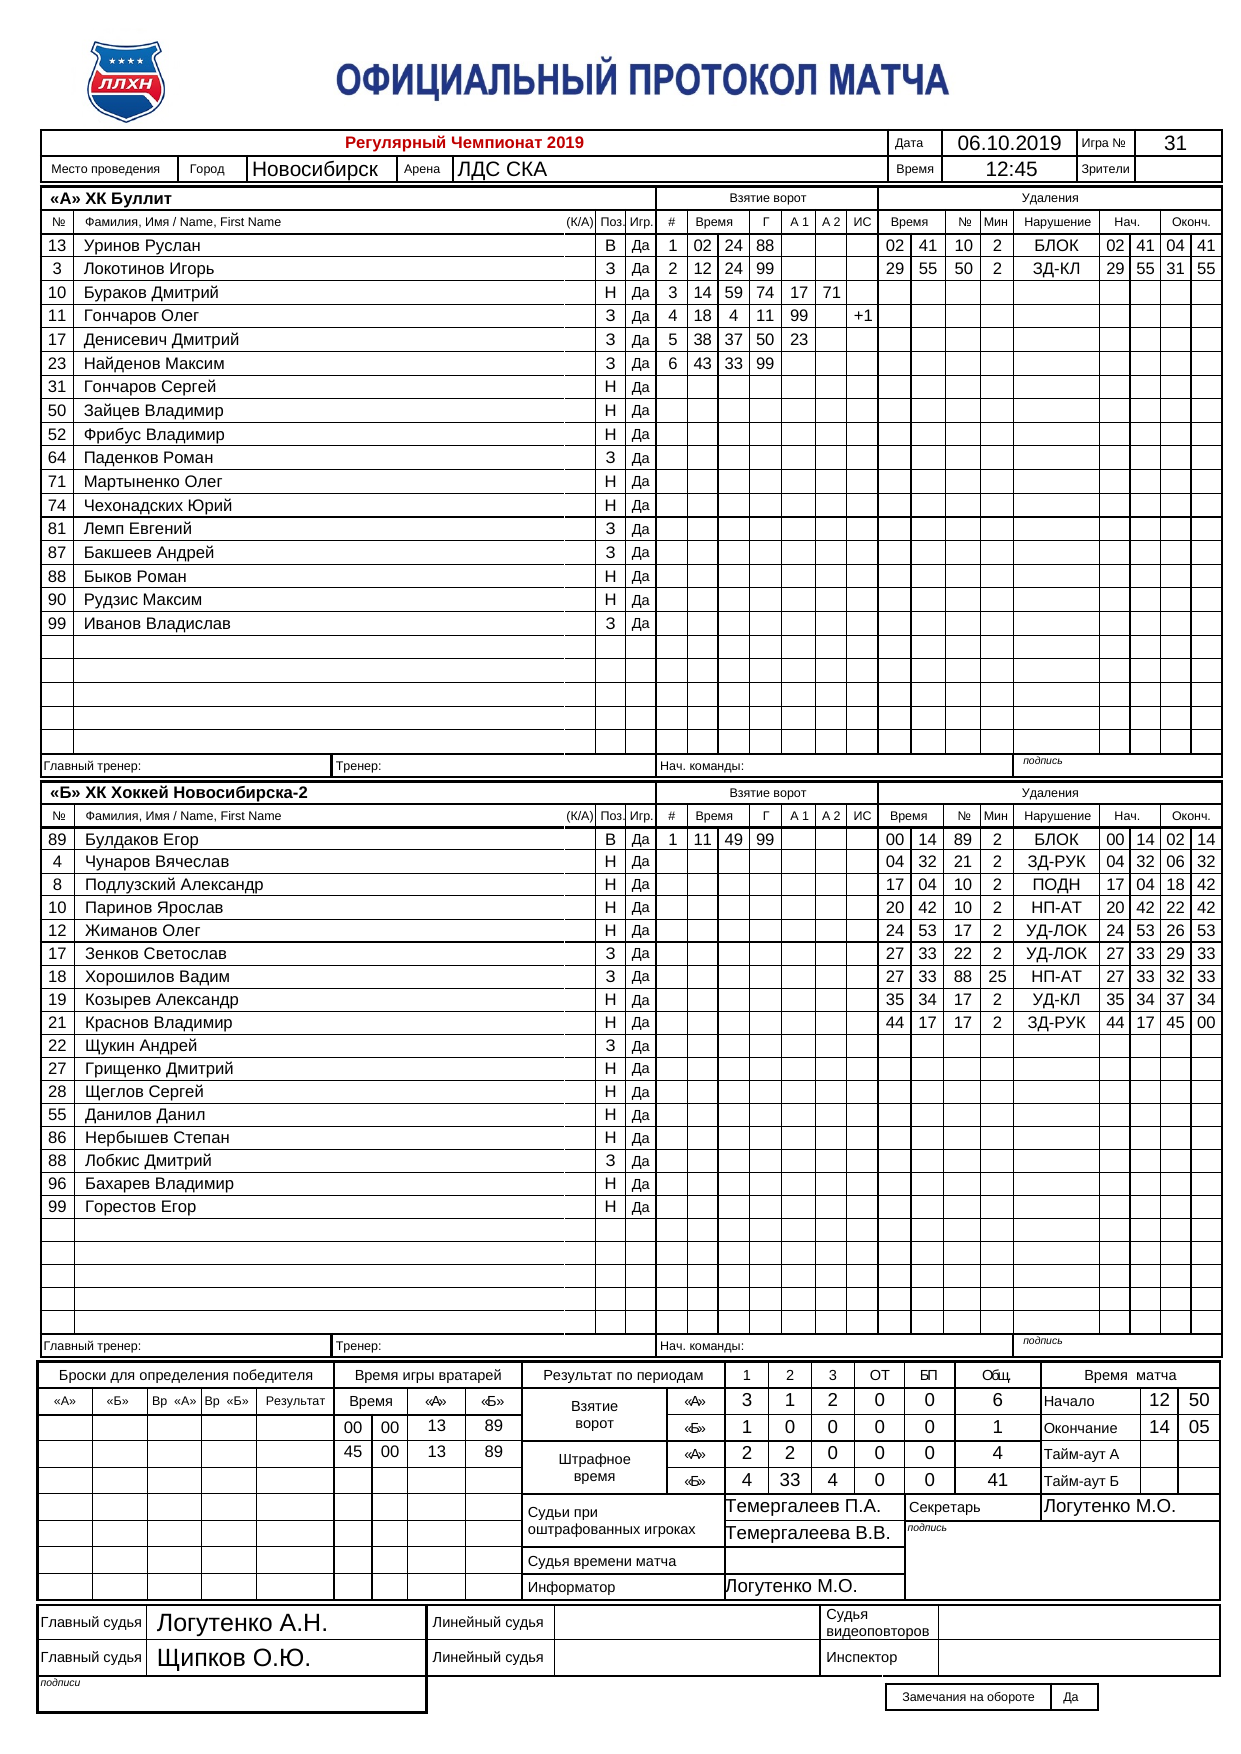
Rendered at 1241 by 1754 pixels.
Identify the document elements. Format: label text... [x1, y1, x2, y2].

table_cell 0 [812, 1442, 854, 1467]
table_cell [596, 1288, 625, 1310]
table_cell Грищенко Дмитрий [75, 1058, 564, 1079]
table_cell [750, 376, 781, 398]
table_cell [782, 966, 815, 987]
table_cell [688, 1196, 717, 1218]
table_cell 0 [812, 1415, 854, 1440]
table_cell [626, 1242, 655, 1264]
table_cell [626, 730, 655, 753]
table_cell [912, 1196, 943, 1218]
table_cell [912, 659, 945, 682]
table_cell 88 [944, 966, 980, 987]
table_cell Жиманов Олег [75, 920, 564, 941]
table_cell [816, 874, 846, 895]
table_cell # [657, 211, 687, 233]
table_cell 45 [1161, 1012, 1190, 1033]
table_cell Быков Роман [74, 565, 564, 587]
table_cell Щукин Андрей [75, 1035, 564, 1057]
table_cell 27 [1100, 943, 1129, 964]
table_cell [596, 659, 625, 682]
table_cell Да [626, 423, 655, 445]
table_cell [688, 1012, 717, 1033]
table_cell 12 [1141, 1389, 1177, 1413]
table_cell [565, 1196, 595, 1218]
table_cell [816, 730, 846, 753]
table_cell Логутенко А.Н. [147, 1606, 425, 1639]
table_cell Оконч. [1161, 211, 1221, 233]
table_cell [93, 1547, 147, 1573]
table_cell [74, 659, 564, 682]
table_cell [719, 1058, 749, 1079]
table_cell Да [626, 1173, 655, 1195]
table_cell Игр. [626, 211, 655, 233]
table_cell [1161, 470, 1190, 493]
table_header Замечания на обороте [887, 1685, 1050, 1709]
table_cell Тайм-аут А [1042, 1441, 1140, 1467]
table_cell Судья времени матча [523, 1548, 724, 1573]
table_cell [1014, 399, 1099, 422]
table_cell [1100, 494, 1129, 516]
table_cell № [946, 211, 980, 233]
table_cell [981, 1150, 1013, 1172]
table_cell В [596, 235, 625, 256]
table_cell [555, 1606, 819, 1639]
table_cell Мартыненко Олег [74, 470, 564, 493]
table_cell [912, 1219, 943, 1241]
table_cell [1100, 730, 1129, 753]
table_cell [782, 989, 815, 1011]
table_cell [1131, 1173, 1160, 1195]
table_header «А» ХК Буллит [42, 188, 655, 209]
table_cell [816, 943, 846, 964]
table_cell [1161, 659, 1190, 682]
table_cell 42 [912, 896, 943, 918]
table_cell 10 [42, 896, 74, 918]
table_cell [373, 1574, 407, 1599]
table_cell Нач. [1100, 805, 1160, 826]
table_cell [626, 1311, 655, 1333]
table_cell Главный тренер: [42, 1335, 330, 1356]
table_cell 02 [688, 235, 717, 256]
table_cell [1192, 730, 1221, 753]
table_cell [1192, 423, 1221, 445]
table_cell [1014, 1035, 1099, 1057]
table_cell [1131, 1242, 1160, 1264]
table_cell [688, 399, 717, 422]
table_cell [981, 446, 1013, 469]
table_cell [912, 1127, 943, 1149]
table_cell [816, 896, 846, 918]
table_cell [565, 1173, 595, 1195]
table_cell Фамилия, Имя / Name, First Name [75, 805, 565, 826]
table_cell [750, 730, 781, 753]
table_cell [816, 1219, 846, 1241]
table_cell [719, 1219, 749, 1241]
table_cell ИС [847, 805, 877, 826]
table_cell 02 [879, 235, 910, 256]
table_cell [466, 1494, 521, 1520]
table_cell Тайм-аут Б [1042, 1468, 1140, 1493]
table_cell [782, 1081, 815, 1103]
table_cell [1161, 328, 1190, 351]
table_cell [719, 1104, 749, 1126]
table_cell 2 [981, 850, 1013, 872]
table_cell Да [626, 1012, 655, 1033]
table_cell 31 [1161, 257, 1190, 280]
table_cell [719, 1081, 749, 1103]
table_cell Бакшеев Андрей [74, 541, 564, 564]
table_cell 0 [905, 1415, 954, 1440]
table_cell Да [626, 518, 655, 540]
table_cell 3 [657, 281, 687, 303]
table_cell 34 [1131, 989, 1160, 1011]
table_cell [688, 966, 717, 987]
table_cell [657, 850, 687, 872]
table_cell [1014, 1288, 1099, 1310]
table_cell [782, 707, 815, 729]
table_cell [782, 1242, 815, 1264]
table_cell [879, 376, 910, 398]
table_cell [565, 588, 595, 611]
table_cell [879, 1081, 910, 1103]
table_cell 22 [42, 1035, 74, 1057]
table_cell 53 [912, 920, 943, 941]
table_cell Окончание [1042, 1415, 1140, 1440]
table_cell [1131, 494, 1160, 516]
table_cell [596, 636, 625, 658]
table_cell 35 [1100, 989, 1129, 1011]
table_cell [816, 1173, 846, 1195]
table_cell Чехонадских Юрий [74, 494, 564, 516]
table_cell 89 [944, 829, 980, 849]
table_cell [816, 920, 846, 941]
table_cell [466, 1574, 521, 1599]
table_cell [1014, 1127, 1099, 1149]
table_cell [847, 612, 877, 634]
table_cell [816, 1081, 846, 1103]
table_cell [1131, 281, 1160, 303]
table_cell 2 [981, 829, 1013, 849]
table_cell Щипков О.Ю. [147, 1640, 425, 1675]
table_cell [1192, 565, 1221, 587]
table_cell Да [626, 328, 655, 351]
table_cell Время [879, 805, 943, 826]
table_cell [1131, 541, 1160, 564]
table_cell Поз. [596, 211, 625, 233]
table_cell З [596, 612, 625, 634]
table_cell [657, 588, 687, 611]
table_cell [1099, 1682, 1220, 1711]
table_cell [565, 1081, 595, 1103]
table_cell [750, 966, 781, 987]
table_cell [981, 470, 1013, 493]
table_cell [565, 1035, 595, 1057]
table_cell [657, 565, 687, 587]
table_cell [596, 730, 625, 753]
table_cell [1014, 1173, 1099, 1195]
table_cell [1131, 446, 1160, 469]
table_cell [847, 588, 877, 611]
table_cell [719, 683, 749, 706]
table_cell Да [626, 850, 655, 872]
table_cell [879, 446, 910, 469]
table_cell [750, 659, 781, 682]
table_cell [565, 1311, 595, 1333]
table_cell [816, 446, 846, 469]
table_cell Да [626, 896, 655, 918]
table_cell [782, 352, 815, 374]
table_cell [782, 494, 815, 516]
table_cell З [596, 352, 625, 374]
table_cell Н [596, 920, 625, 941]
table_cell Секретарь [906, 1495, 1040, 1520]
table_cell [1014, 376, 1099, 398]
table_cell 53 [1192, 920, 1221, 941]
table_cell 49 [719, 829, 749, 849]
table_cell [912, 399, 945, 422]
table_cell [847, 1150, 877, 1172]
table_cell 13 [408, 1416, 465, 1440]
table_cell 41 [1192, 235, 1221, 256]
table_cell [1100, 1035, 1129, 1057]
table_cell [847, 1219, 877, 1241]
table_cell [939, 1640, 1219, 1675]
table_cell [688, 1288, 717, 1310]
table_cell [782, 943, 815, 964]
table_cell [1161, 612, 1190, 634]
table_cell [879, 707, 910, 729]
table_cell 05 [1179, 1415, 1219, 1440]
table_cell [1136, 157, 1221, 181]
table_cell Город [179, 157, 246, 181]
table_cell [1192, 470, 1221, 493]
table_cell [1161, 305, 1190, 327]
table_cell [879, 565, 910, 587]
table_cell Судьи при оштрафованных игроках [523, 1495, 724, 1546]
table_cell 10 [42, 281, 73, 303]
table_cell [981, 1311, 1013, 1333]
table_cell [879, 659, 910, 682]
table_cell 33 [1192, 943, 1221, 964]
table_cell [944, 1311, 980, 1333]
table_cell 33 [1131, 966, 1160, 987]
table_cell Гончаров Сергей [74, 376, 564, 398]
table_cell [257, 1441, 333, 1467]
table_cell [1014, 1104, 1099, 1126]
table_cell [847, 257, 877, 280]
table_cell [688, 659, 717, 682]
table_cell [1131, 1196, 1160, 1218]
table_cell [847, 1196, 877, 1218]
table_cell [565, 257, 595, 280]
table_cell [782, 1311, 815, 1333]
table_cell [750, 1104, 781, 1126]
table_cell [879, 352, 910, 374]
table_cell [1161, 683, 1190, 706]
table_cell ЗД-КЛ [1014, 257, 1099, 280]
table_cell [946, 494, 980, 516]
table_cell [750, 920, 781, 941]
table_cell Козырев Александр [75, 989, 564, 1011]
table_cell [750, 1012, 781, 1033]
table_cell [1014, 730, 1099, 753]
table_cell [565, 1104, 595, 1126]
table_cell [1192, 305, 1221, 327]
table_cell [847, 235, 877, 256]
table_cell [847, 1035, 877, 1057]
table_cell [847, 659, 877, 682]
table_cell 90 [42, 588, 73, 611]
table_header Броски для определения победителя [39, 1363, 333, 1387]
table_cell 55 [1192, 257, 1221, 280]
table_cell [1161, 423, 1190, 445]
table_cell [782, 1035, 815, 1057]
table_cell Да [626, 1104, 655, 1126]
table_cell [148, 1468, 201, 1493]
table_cell [847, 1012, 877, 1033]
table_cell [847, 707, 877, 729]
table_cell [879, 1265, 910, 1287]
table_cell [1014, 588, 1099, 611]
table_cell 53 [1131, 920, 1160, 941]
table_cell З [596, 328, 625, 351]
table_cell [1100, 612, 1129, 634]
table_cell [816, 989, 846, 1011]
table_cell Тренер: [333, 1335, 655, 1356]
table_cell Взятие ворот [523, 1389, 666, 1440]
table_cell [596, 1242, 625, 1264]
table_cell [335, 1468, 371, 1493]
table_cell [816, 1242, 846, 1264]
table_cell [1192, 683, 1221, 706]
table_cell 59 [719, 281, 749, 303]
table_cell [946, 707, 980, 729]
table_cell [719, 707, 749, 729]
table_cell [1192, 1196, 1221, 1218]
table_cell [879, 423, 910, 445]
table_cell Да [626, 1150, 655, 1172]
table_cell [657, 636, 687, 658]
table_cell [847, 943, 877, 964]
table_cell 2 [981, 920, 1013, 941]
table_cell Темергалеева В.В. [726, 1521, 904, 1546]
table_cell [1131, 352, 1160, 374]
table_cell 4 [812, 1468, 854, 1493]
table_cell [596, 1219, 625, 1241]
table_cell [466, 1521, 521, 1546]
table_cell [1014, 1196, 1099, 1218]
table_cell Да [626, 257, 655, 280]
table_cell [688, 1035, 717, 1057]
table_cell [944, 1196, 980, 1218]
table_cell 23 [782, 328, 815, 351]
table_cell [565, 707, 595, 729]
table_cell [257, 1494, 333, 1520]
table_cell НП-АТ [1014, 896, 1099, 918]
table_cell Главный судья [39, 1640, 146, 1675]
table_cell 32 [912, 850, 943, 872]
table_cell [816, 1104, 846, 1126]
table_cell [1014, 1265, 1099, 1287]
table_cell [373, 1521, 407, 1546]
table_cell Лемп Евгений [74, 518, 564, 540]
table_cell [782, 518, 815, 540]
table_cell [912, 281, 945, 303]
table_cell [373, 1547, 407, 1573]
table_cell [847, 1127, 877, 1149]
table_cell [1192, 352, 1221, 374]
table_cell [944, 1173, 980, 1195]
table_cell 42 [1192, 874, 1221, 895]
table_cell Фамилия, Имя / Name, First Name [74, 211, 565, 233]
table_cell [782, 423, 815, 445]
table_cell [1014, 541, 1099, 564]
table_cell [944, 1219, 980, 1241]
table_cell [657, 446, 687, 469]
table_cell [1100, 588, 1129, 611]
table_cell [1192, 1265, 1221, 1287]
table_cell [1161, 1058, 1190, 1079]
table_cell [719, 1288, 749, 1310]
table_cell [981, 588, 1013, 611]
table_cell [565, 376, 595, 398]
table_cell [912, 1058, 943, 1079]
table_cell [719, 850, 749, 872]
table_cell Да [626, 470, 655, 493]
table_cell [816, 399, 846, 422]
table_cell [466, 1468, 521, 1493]
table_cell [981, 1242, 1013, 1264]
table_cell [657, 989, 687, 1011]
table_cell [148, 1547, 201, 1573]
table_cell [657, 423, 687, 445]
table_cell Нарушение [1014, 211, 1099, 233]
table_cell [1014, 1058, 1099, 1079]
table_cell [782, 896, 815, 918]
table_cell [1100, 1081, 1129, 1103]
table_cell [1100, 305, 1129, 327]
table_cell [1131, 305, 1160, 327]
table_cell Хорошилов Вадим [75, 966, 564, 987]
table_cell [335, 1574, 371, 1599]
table_cell [596, 683, 625, 706]
table_cell [879, 683, 910, 706]
table_cell [1192, 328, 1221, 351]
table_cell 17 [944, 989, 980, 1011]
table_cell [1161, 494, 1190, 516]
table_cell 20 [1100, 896, 1129, 918]
table_cell [816, 1288, 846, 1310]
table_cell [688, 1311, 717, 1333]
table_cell 0 [855, 1389, 904, 1413]
table_cell 2 [981, 235, 1013, 256]
table_cell [1014, 470, 1099, 493]
table_cell [981, 612, 1013, 634]
table_cell 17 [42, 943, 74, 964]
table_cell [1100, 636, 1129, 658]
table_cell 00 [335, 1416, 371, 1440]
table_cell [1100, 1265, 1129, 1287]
table_cell 33 [719, 352, 749, 374]
table_cell [782, 446, 815, 469]
table_cell [1192, 1081, 1221, 1103]
table_cell 24 [1100, 920, 1129, 941]
table_cell [847, 565, 877, 587]
table_cell [428, 1677, 882, 1711]
table_cell [1131, 1058, 1160, 1079]
table_cell 89 [466, 1416, 521, 1440]
table_cell [565, 1242, 595, 1264]
table_cell [946, 399, 980, 422]
table_cell Да [626, 588, 655, 611]
table_cell [1100, 328, 1129, 351]
table_cell [782, 1150, 815, 1172]
table_cell [847, 1265, 877, 1287]
table_cell [782, 850, 815, 872]
table_cell [782, 730, 815, 753]
table_cell [912, 588, 945, 611]
table_cell 33 [912, 943, 943, 964]
table_cell 32 [1131, 850, 1160, 872]
table_cell Локотинов Игорь [74, 257, 564, 280]
table_cell [912, 305, 945, 327]
table_cell 32 [1161, 966, 1190, 987]
table_cell 22 [1161, 896, 1190, 918]
table_cell Да [626, 281, 655, 303]
table_cell [148, 1494, 201, 1520]
table_cell [847, 423, 877, 445]
table_cell [847, 896, 877, 918]
table_cell 2 [981, 989, 1013, 1011]
table_cell [1161, 541, 1190, 564]
table_cell [719, 1265, 749, 1287]
table_cell [1100, 683, 1129, 706]
table_cell [816, 494, 846, 516]
table_cell [565, 850, 595, 872]
table_cell [879, 281, 910, 303]
table_cell [816, 305, 846, 327]
table_cell 33 [769, 1468, 811, 1493]
table_cell [719, 943, 749, 964]
table_cell [750, 588, 781, 611]
table_cell [719, 1173, 749, 1195]
table_cell [847, 850, 877, 872]
table_cell Да [626, 565, 655, 587]
table_cell Н [596, 896, 625, 918]
table_header ОТ [855, 1363, 904, 1387]
table_cell [847, 328, 877, 351]
table_cell подпись [1014, 1335, 1221, 1356]
table_cell [816, 257, 846, 280]
table_cell [719, 470, 749, 493]
table_cell 26 [1161, 920, 1190, 941]
table_cell [847, 683, 877, 706]
table_cell [657, 1242, 687, 1264]
table_cell [1161, 1242, 1190, 1264]
table_cell [565, 423, 595, 445]
table_cell Фрибус Владимир [74, 423, 564, 445]
table_cell [719, 989, 749, 1011]
table_cell [719, 541, 749, 564]
table_cell [981, 1288, 1013, 1310]
table_cell З [596, 1035, 625, 1057]
table_cell [42, 683, 73, 706]
table_cell [565, 399, 595, 422]
table_cell А 1 [782, 211, 815, 233]
table_cell 17 [912, 1012, 943, 1033]
table_cell [1192, 612, 1221, 634]
table_cell [42, 659, 73, 682]
table_cell Инспектор [821, 1640, 938, 1675]
table_cell З [596, 943, 625, 964]
table_cell [847, 376, 877, 398]
table_cell [912, 376, 945, 398]
table_header Регулярный Чемпионат 2019 [42, 131, 887, 155]
table_cell 41 [956, 1468, 1040, 1493]
table_cell [1192, 707, 1221, 729]
table_cell [912, 565, 945, 587]
table_cell [816, 541, 846, 564]
table_cell [565, 829, 595, 849]
table_cell [981, 659, 1013, 682]
table_cell Н [596, 565, 625, 587]
table_cell 1 [657, 235, 687, 256]
table_cell 86 [42, 1127, 74, 1149]
table_cell [750, 1288, 781, 1310]
table_cell [466, 1547, 521, 1573]
table_cell Да [626, 376, 655, 398]
table_cell Зайцев Владимир [74, 399, 564, 422]
table_cell Н [596, 1127, 625, 1149]
table_cell З [596, 966, 625, 987]
table_cell [782, 1012, 815, 1033]
table_cell [74, 636, 564, 658]
table_cell 0 [855, 1415, 904, 1440]
table_cell 28 [42, 1081, 74, 1103]
table_cell [1014, 305, 1099, 327]
table_cell Игр. [626, 805, 655, 826]
table_cell 2 [726, 1442, 768, 1467]
table_cell [1192, 1219, 1221, 1241]
table_cell [1014, 281, 1099, 303]
table_cell [688, 1058, 717, 1079]
table_cell 19 [42, 989, 74, 1011]
table_cell [257, 1468, 333, 1493]
table_cell 1 [769, 1389, 811, 1413]
table_cell [847, 518, 877, 540]
table_cell [39, 1574, 92, 1599]
table_cell Мин [981, 211, 1013, 233]
table_cell [750, 565, 781, 587]
table_cell [688, 612, 717, 634]
table_cell [750, 636, 781, 658]
table_cell [719, 494, 749, 516]
table_cell [75, 1265, 564, 1287]
table_cell 14 [688, 281, 717, 303]
table_cell 0 [905, 1389, 954, 1413]
table_cell 50 [750, 328, 781, 351]
table_cell [1161, 1127, 1190, 1149]
table_cell [816, 829, 846, 849]
table_cell [1014, 1150, 1099, 1172]
table_cell [750, 1196, 781, 1218]
table_cell [782, 659, 815, 682]
table_cell [1131, 1288, 1160, 1310]
table_cell [912, 707, 945, 729]
table_cell Н [596, 1012, 625, 1033]
table_cell [1131, 659, 1160, 682]
table_header Игра № [1078, 131, 1134, 155]
table_cell [750, 1265, 781, 1287]
table_cell 24 [719, 235, 749, 256]
table_cell [946, 659, 980, 682]
table_cell [847, 1173, 877, 1195]
table_cell [688, 588, 717, 611]
table_cell [782, 612, 815, 634]
table_cell [981, 1196, 1013, 1218]
table_cell [408, 1494, 465, 1520]
table_cell 13 [42, 235, 73, 256]
table_cell [816, 565, 846, 587]
table_cell 0 [855, 1468, 904, 1493]
table_cell [1192, 588, 1221, 611]
table_cell [719, 920, 749, 941]
table_cell 17 [879, 874, 910, 895]
table_cell [879, 494, 910, 516]
table_cell [39, 1416, 92, 1440]
table_cell [148, 1441, 201, 1467]
table_cell «Б» [668, 1415, 724, 1440]
table_cell Булдаков Егор [75, 829, 564, 849]
table_cell 50 [42, 399, 73, 422]
table_cell [782, 1127, 815, 1149]
table_cell [816, 588, 846, 611]
table_cell [657, 494, 687, 516]
table_cell А 2 [816, 211, 846, 233]
table_header 06.10.2019 [943, 131, 1076, 155]
table_cell [42, 1311, 74, 1333]
table_cell [1192, 1242, 1221, 1264]
table_cell 27 [1100, 966, 1129, 987]
table_cell [879, 1127, 910, 1149]
table_cell [912, 446, 945, 469]
table_cell [1131, 518, 1160, 540]
table_cell Подлузский Александр [75, 874, 564, 895]
table_cell Да [626, 1081, 655, 1103]
table_cell 2 [769, 1442, 811, 1467]
table_cell [39, 1441, 92, 1467]
table_cell [75, 1242, 564, 1264]
table_cell [1141, 1441, 1177, 1467]
table_cell [657, 1127, 687, 1149]
table_cell [1100, 399, 1129, 422]
table_cell 14 [912, 829, 943, 849]
table_cell Темергалеев П.А. [726, 1495, 904, 1520]
table_cell [847, 1242, 877, 1264]
table_cell [719, 1012, 749, 1033]
table_cell [1161, 1265, 1190, 1287]
picture [5, 28, 1179, 129]
table_cell [719, 966, 749, 987]
table_cell [816, 423, 846, 445]
table_cell [1100, 1196, 1129, 1218]
table_cell [782, 829, 815, 849]
table_cell 11 [42, 305, 73, 327]
table_cell [879, 612, 910, 634]
table_cell [1192, 1127, 1221, 1149]
table_cell Штрафное время [523, 1442, 666, 1493]
table_cell 44 [1100, 1012, 1129, 1033]
table_cell 71 [816, 281, 846, 303]
table_cell Линейный судья [428, 1640, 554, 1675]
table_cell Бураков Дмитрий [74, 281, 564, 303]
table_cell [688, 541, 717, 564]
table_header Общ. [956, 1363, 1040, 1387]
table_cell [1131, 1265, 1160, 1287]
table_cell [1100, 281, 1129, 303]
table_cell [719, 1196, 749, 1218]
table_cell 38 [688, 328, 717, 351]
table_cell 3 [726, 1389, 768, 1413]
table_cell [565, 565, 595, 587]
table_cell Оконч. [1161, 805, 1221, 826]
table_cell [847, 470, 877, 493]
table_cell [1131, 423, 1160, 445]
table_cell 17 [944, 1012, 980, 1033]
table_cell [816, 1012, 846, 1033]
table_cell [688, 1265, 717, 1287]
table_cell 04 [1131, 874, 1160, 895]
table_cell Логутенко М.О. [726, 1575, 904, 1599]
table_cell 31 [42, 376, 73, 398]
table_cell З [596, 257, 625, 280]
table_cell [565, 989, 595, 1011]
table_cell [688, 896, 717, 918]
table_cell [879, 1104, 910, 1126]
table_cell [847, 1311, 877, 1333]
table_cell [1192, 541, 1221, 564]
table_cell [565, 1288, 595, 1310]
table_cell [946, 446, 980, 469]
table_cell [719, 399, 749, 422]
table_cell 89 [42, 829, 74, 849]
table_cell [816, 850, 846, 872]
table_cell [879, 470, 910, 493]
table_cell 18 [42, 966, 74, 987]
table_cell 99 [782, 305, 815, 327]
table_cell [1161, 399, 1190, 422]
table_cell [719, 1150, 749, 1172]
table_cell [879, 1150, 910, 1172]
table_cell [1014, 423, 1099, 445]
table_cell [93, 1521, 147, 1546]
table_cell [750, 1150, 781, 1172]
table_cell [750, 470, 781, 493]
table_cell 24 [719, 257, 749, 280]
table_cell Гончаров Олег [74, 305, 564, 327]
table_cell 1 [956, 1415, 1040, 1440]
table_cell 21 [944, 850, 980, 872]
table_cell [74, 683, 564, 706]
table_cell [1014, 636, 1099, 658]
table_cell [565, 1219, 595, 1241]
table_cell [912, 541, 945, 564]
table_cell [782, 1173, 815, 1195]
table_cell З [596, 446, 625, 469]
table_cell 06 [1161, 850, 1190, 872]
table_cell Рудзис Максим [74, 588, 564, 611]
table_cell [879, 1035, 910, 1057]
table_cell [1014, 1219, 1099, 1241]
table_cell [1192, 1058, 1221, 1079]
table_cell [1100, 446, 1129, 469]
table_cell [335, 1521, 371, 1546]
table_cell Информатор [523, 1575, 724, 1599]
table_cell [257, 1521, 333, 1546]
table_cell Н [596, 850, 625, 872]
table_cell 2 [981, 896, 1013, 918]
table_cell [847, 352, 877, 374]
table_cell 34 [1192, 989, 1221, 1011]
table_cell подпись [906, 1522, 1219, 1599]
table_cell [42, 730, 73, 753]
table_cell [688, 423, 717, 445]
table_cell 27 [879, 966, 910, 987]
table_cell [202, 1416, 256, 1440]
table_cell 4 [42, 850, 74, 872]
table_cell Да [626, 494, 655, 516]
table_cell [1192, 281, 1221, 303]
table_cell [782, 874, 815, 895]
table_cell [1192, 1173, 1221, 1195]
table_cell 00 [373, 1441, 407, 1467]
table_cell [912, 1173, 943, 1195]
table_cell Щеглов Сергей [75, 1081, 564, 1103]
table_cell [782, 588, 815, 611]
table_cell [1100, 470, 1129, 493]
table_cell «Б » [466, 1389, 521, 1413]
table_cell 14 [1141, 1415, 1177, 1440]
table_cell [1161, 565, 1190, 587]
table_cell БЛОК [1014, 235, 1099, 256]
table_cell [626, 1219, 655, 1241]
table_cell [565, 281, 595, 303]
table_cell [688, 943, 717, 964]
table_header Время игры вратарей [335, 1363, 521, 1387]
table_cell Н [596, 1196, 625, 1218]
table_cell [1141, 1468, 1177, 1493]
table_cell Да [626, 612, 655, 634]
table_cell Уринов Руслан [74, 235, 564, 256]
table_cell [750, 707, 781, 729]
table_cell Да [626, 943, 655, 964]
table_cell 4 [956, 1442, 1040, 1467]
table_cell [782, 235, 815, 256]
table_cell [657, 1311, 687, 1333]
table_cell [879, 636, 910, 658]
table_cell [1014, 1081, 1099, 1103]
table_cell [750, 399, 781, 422]
table_cell 12:45 [943, 157, 1076, 181]
table_cell [1131, 636, 1160, 658]
table_cell [847, 541, 877, 564]
table_cell [1192, 518, 1221, 540]
table_cell [981, 1104, 1013, 1126]
table_cell [1014, 683, 1099, 706]
table_cell [1131, 1127, 1160, 1149]
table_cell Н [596, 1058, 625, 1079]
table_cell [719, 874, 749, 895]
table_cell Н [596, 399, 625, 422]
table_cell [981, 399, 1013, 422]
table_cell [657, 1196, 687, 1218]
table_cell [750, 612, 781, 634]
table_cell Найденов Максим [74, 352, 564, 374]
table_cell [719, 636, 749, 658]
table_cell Бахарев Владимир [75, 1173, 564, 1195]
table_cell [719, 659, 749, 682]
table_cell 99 [750, 257, 781, 280]
table_cell Поз. [596, 805, 625, 826]
table_cell [750, 989, 781, 1011]
table_cell 10 [944, 874, 980, 895]
table_cell [688, 1173, 717, 1195]
table_cell 33 [1131, 943, 1160, 964]
table_cell [657, 1150, 687, 1172]
table_header 1 [726, 1363, 768, 1387]
table_cell [1161, 1081, 1190, 1103]
table_cell [944, 1265, 980, 1287]
table_cell [408, 1468, 465, 1493]
table_cell [944, 1127, 980, 1149]
table_cell Н [596, 1081, 625, 1103]
table_cell [42, 1265, 74, 1287]
table_cell Да [626, 235, 655, 256]
table_cell [981, 730, 1013, 753]
table_cell 50 [1179, 1389, 1219, 1413]
table_cell Да [626, 829, 655, 849]
table_cell # [657, 805, 687, 826]
table_cell Данилов Данил [75, 1104, 564, 1126]
table_cell [688, 518, 717, 540]
table_cell [847, 1081, 877, 1103]
table_cell Горестов Егор [75, 1196, 564, 1218]
table_cell [657, 920, 687, 941]
table_cell Тренер: [333, 755, 655, 776]
table_cell [879, 1058, 910, 1079]
table_cell Г [750, 805, 781, 826]
table_cell [626, 1265, 655, 1287]
table_cell [1014, 612, 1099, 634]
table_cell [257, 1574, 333, 1599]
table_cell [565, 328, 595, 351]
table_cell [688, 989, 717, 1011]
table_cell [42, 1242, 74, 1264]
table_cell 52 [42, 423, 73, 445]
table_cell [981, 565, 1013, 587]
table_cell 0 [769, 1415, 811, 1440]
table_cell [847, 494, 877, 516]
table_cell [1014, 565, 1099, 587]
table_cell Н [596, 281, 625, 303]
table_cell [719, 588, 749, 611]
table_cell 1 [657, 829, 687, 849]
table_cell З [596, 305, 625, 327]
table_cell [1100, 423, 1129, 445]
table_cell 04 [1100, 850, 1129, 872]
table_cell Вр «А» [148, 1389, 201, 1413]
table_cell [1161, 446, 1190, 469]
table_cell [257, 1547, 333, 1573]
table_cell [688, 920, 717, 941]
table_cell [202, 1547, 256, 1573]
table_cell [719, 565, 749, 587]
table_cell 25 [981, 966, 1013, 987]
table_cell Н [596, 494, 625, 516]
table_cell [847, 281, 877, 303]
table_cell 20 [879, 896, 910, 918]
table_cell [202, 1441, 256, 1467]
table_cell Н [596, 989, 625, 1011]
table_cell Да [626, 989, 655, 1011]
table_cell [657, 1219, 687, 1241]
table_cell 42 [1192, 896, 1221, 918]
table_cell Линейный судья [428, 1606, 554, 1639]
table_cell [816, 518, 846, 540]
table_cell [1192, 1150, 1221, 1172]
table_cell [981, 281, 1013, 303]
table_cell [847, 1288, 877, 1310]
table_cell [816, 636, 846, 658]
table_cell [1131, 565, 1160, 587]
table_cell [847, 874, 877, 895]
table_cell [202, 1521, 256, 1546]
table_cell [373, 1468, 407, 1493]
table_cell [816, 966, 846, 987]
table_cell [981, 1127, 1013, 1149]
table_cell Да [626, 352, 655, 374]
table_cell [42, 707, 73, 729]
table_cell [657, 1058, 687, 1079]
table_cell З [596, 518, 625, 540]
table_cell [657, 612, 687, 634]
table_cell 0 [905, 1442, 954, 1467]
table_cell [1131, 683, 1160, 706]
table_cell В [596, 829, 625, 849]
table_cell Мин [981, 805, 1013, 826]
table_cell [657, 376, 687, 398]
table_cell 74 [42, 494, 73, 516]
table_cell [657, 541, 687, 564]
table_cell [688, 707, 717, 729]
table_cell [816, 683, 846, 706]
table_cell 04 [912, 874, 943, 895]
table_cell [1100, 1104, 1129, 1126]
table_cell ЗД-РУК [1014, 850, 1099, 872]
table_cell «А» [408, 1389, 465, 1413]
table_cell [657, 1012, 687, 1033]
table_cell [879, 1288, 910, 1310]
table_cell [946, 612, 980, 634]
table_cell [879, 588, 910, 611]
table_cell Лобкис Дмитрий [75, 1150, 564, 1172]
table_cell [816, 328, 846, 351]
table_cell [202, 1574, 256, 1599]
table_cell [912, 636, 945, 658]
table_cell [565, 920, 595, 941]
table_cell [847, 1058, 877, 1079]
table_cell 88 [42, 1150, 74, 1172]
table_cell [816, 470, 846, 493]
table_cell Паринов Ярослав [75, 896, 564, 918]
table_cell [946, 636, 980, 658]
table_cell [202, 1468, 256, 1493]
table_cell [39, 1547, 92, 1573]
table_cell [750, 518, 781, 540]
table_cell [750, 683, 781, 706]
table_cell Вр «Б» [202, 1389, 256, 1413]
table_cell [944, 1035, 980, 1057]
table_cell 13 [408, 1441, 465, 1467]
table_cell 00 [1192, 1012, 1221, 1033]
table_cell [1100, 1127, 1129, 1149]
table_cell 35 [879, 989, 910, 1011]
table_cell З [596, 1150, 625, 1172]
table_cell [816, 659, 846, 682]
table_cell [912, 1311, 943, 1333]
table_header Взятие ворот [657, 783, 877, 803]
table_cell 8 [42, 874, 74, 895]
table_cell 2 [981, 943, 1013, 964]
table_cell [1014, 446, 1099, 469]
table_cell [981, 541, 1013, 564]
table_cell [688, 376, 717, 398]
table_cell 17 [1131, 1012, 1160, 1033]
table_cell 81 [42, 518, 73, 540]
table_cell [688, 565, 717, 587]
table_cell [626, 1288, 655, 1310]
table_cell [335, 1494, 371, 1520]
table_cell [944, 1288, 980, 1310]
table_cell [750, 850, 781, 872]
table_cell [981, 494, 1013, 516]
table_cell [1100, 1311, 1129, 1333]
table_cell 2 [981, 1012, 1013, 1033]
table_cell [1179, 1468, 1219, 1493]
table_cell Да [626, 1127, 655, 1149]
table_cell [782, 1219, 815, 1241]
table_cell [657, 1035, 687, 1057]
table_cell 96 [42, 1173, 74, 1195]
table_cell [657, 1288, 687, 1310]
table_cell 17 [1100, 874, 1129, 895]
table_cell Время [688, 805, 749, 826]
table_cell [719, 612, 749, 634]
table_cell 21 [42, 1012, 74, 1033]
table_cell [1100, 1173, 1129, 1195]
table_cell [1100, 1058, 1129, 1079]
table_cell [981, 1173, 1013, 1195]
table_cell [657, 399, 687, 422]
table_cell Краснов Владимир [75, 1012, 564, 1033]
table_cell [1131, 588, 1160, 611]
table_cell НП-АТ [1014, 966, 1099, 987]
table_cell [1131, 612, 1160, 634]
table_cell Место проведения [42, 157, 177, 181]
table_cell [719, 1035, 749, 1057]
table_cell [946, 565, 980, 587]
table_header 2 [769, 1363, 811, 1387]
table_cell [912, 683, 945, 706]
table_cell Время [335, 1389, 407, 1413]
table_cell [946, 328, 980, 351]
table_cell БЛОК [1014, 829, 1099, 849]
table_cell [1131, 730, 1160, 753]
table_cell 41 [912, 235, 945, 256]
table_cell [565, 730, 595, 753]
table_cell УД-ЛОК [1014, 920, 1099, 941]
table_cell [1100, 541, 1129, 564]
table_cell Н [596, 1173, 625, 1195]
table_cell [565, 352, 595, 374]
table_cell 27 [879, 943, 910, 964]
table_cell [981, 328, 1013, 351]
table_cell [688, 636, 717, 658]
table_cell 2 [981, 874, 1013, 895]
table_cell [750, 896, 781, 918]
table_cell [912, 423, 945, 445]
table_cell Да [626, 1058, 655, 1079]
table_cell [944, 1104, 980, 1126]
table_cell ЛДС СКА [454, 157, 887, 181]
table_cell [946, 423, 980, 445]
table_cell [688, 494, 717, 516]
table_cell [1100, 352, 1129, 374]
table_cell [1192, 376, 1221, 398]
table_cell УД-ЛОК [1014, 943, 1099, 964]
table_cell [148, 1416, 201, 1440]
table_cell [981, 683, 1013, 706]
table_cell 6 [657, 352, 687, 374]
table_cell [981, 636, 1013, 658]
table_cell Время [688, 211, 749, 233]
table_cell 99 [42, 1196, 74, 1218]
table_cell [626, 707, 655, 729]
table_cell [981, 1219, 1013, 1241]
table_cell [1192, 659, 1221, 682]
table_cell [750, 874, 781, 895]
table_cell [1131, 1219, 1160, 1241]
table_cell Время [889, 157, 941, 181]
table_cell 37 [719, 328, 749, 351]
table_cell Иванов Владислав [74, 612, 564, 634]
table_cell [1192, 494, 1221, 516]
table_cell [657, 707, 687, 729]
table_cell 00 [1100, 829, 1129, 849]
table_cell (К/А) [565, 211, 595, 233]
table_header Удаления [879, 188, 1221, 209]
table_cell [93, 1494, 147, 1520]
table_cell 04 [879, 850, 910, 872]
table_cell [719, 423, 749, 445]
table_cell [39, 1494, 92, 1520]
table_cell [944, 1058, 980, 1079]
table_cell [750, 541, 781, 564]
table_header Дата [889, 131, 941, 155]
table_cell [946, 470, 980, 493]
table_cell [750, 1173, 781, 1195]
table_cell 2 [812, 1389, 854, 1413]
table_cell [944, 1242, 980, 1264]
table_cell [1161, 730, 1190, 753]
table_cell 74 [750, 281, 781, 303]
table_cell [946, 518, 980, 540]
table_cell [946, 305, 980, 327]
table_cell [879, 1219, 910, 1241]
table_cell [816, 1058, 846, 1079]
table_cell [782, 1288, 815, 1310]
table_cell 10 [946, 235, 980, 256]
table_cell [657, 966, 687, 987]
table_cell [565, 494, 595, 516]
table_cell [879, 730, 910, 753]
table_cell 17 [42, 328, 73, 351]
table_cell 64 [42, 446, 73, 469]
table_cell [39, 1468, 92, 1493]
table_cell [782, 636, 815, 658]
table_cell [981, 376, 1013, 398]
table_cell 3 [42, 257, 73, 280]
table_cell Н [596, 423, 625, 445]
table_cell ПОДН [1014, 874, 1099, 895]
table_cell 5 [657, 328, 687, 351]
table_cell [93, 1468, 147, 1493]
table_cell [1192, 446, 1221, 469]
table_cell 29 [1161, 943, 1190, 964]
table_header «Б» ХК Хоккей Новосибирска-2 [42, 783, 655, 803]
table_cell 2 [981, 257, 1013, 280]
table_cell [1100, 1288, 1129, 1310]
table_cell [750, 943, 781, 964]
table_cell [1161, 1288, 1190, 1310]
table_cell [782, 565, 815, 587]
table_cell [726, 1548, 904, 1573]
table_cell Да [626, 874, 655, 895]
table_cell [1161, 707, 1190, 729]
table_cell Зенков Светослав [75, 943, 564, 964]
table_cell Время [879, 211, 945, 233]
table_cell [1100, 1242, 1129, 1264]
table_cell [657, 518, 687, 540]
table_cell [1161, 1196, 1190, 1218]
table_cell [946, 541, 980, 564]
table_cell [750, 423, 781, 445]
table_cell Нач. [1100, 211, 1160, 233]
table_cell [74, 707, 564, 729]
table_cell Паденков Роман [74, 446, 564, 469]
table_cell [782, 376, 815, 398]
table_cell [565, 943, 595, 964]
table_header БП [905, 1363, 954, 1387]
table_cell [657, 659, 687, 682]
table_cell [657, 683, 687, 706]
table_cell [816, 1265, 846, 1287]
table_cell Да [626, 305, 655, 327]
table_cell [782, 1196, 815, 1218]
table_cell [1014, 328, 1099, 351]
table_cell [1161, 636, 1190, 658]
table_cell [816, 235, 846, 256]
table_cell [847, 636, 877, 658]
table_cell 11 [750, 305, 781, 327]
table_cell [657, 896, 687, 918]
table_cell [657, 470, 687, 493]
table_cell [1014, 352, 1099, 374]
table_cell 12 [42, 920, 74, 941]
table_cell [1131, 328, 1160, 351]
table_cell [1131, 1311, 1160, 1333]
table_cell 33 [912, 966, 943, 987]
table_cell Да [626, 966, 655, 987]
table_cell (К/А) [565, 805, 595, 826]
table_cell [75, 1288, 564, 1310]
table_cell [750, 446, 781, 469]
table_cell [879, 1242, 910, 1264]
table_cell Нач. команды: [657, 755, 1012, 776]
table_cell [1014, 1242, 1099, 1264]
table_cell [816, 707, 846, 729]
table_cell [946, 730, 980, 753]
table_cell [750, 1127, 781, 1149]
table_cell [719, 1127, 749, 1149]
table_cell [1100, 1219, 1129, 1241]
table_cell [1192, 1104, 1221, 1126]
table_cell [565, 636, 595, 658]
table_cell 00 [373, 1416, 407, 1440]
table_cell [1161, 1104, 1190, 1126]
table_cell [912, 494, 945, 516]
table_cell 99 [42, 612, 73, 634]
table_cell А 1 [782, 805, 815, 826]
table_cell [981, 1081, 1013, 1103]
table_cell 6 [956, 1389, 1040, 1413]
table_cell [912, 730, 945, 753]
table_cell [912, 470, 945, 493]
table_cell [1161, 588, 1190, 611]
table_cell [596, 707, 625, 729]
table_cell ЗД-РУК [1014, 1012, 1099, 1033]
table_cell Новосибирск [248, 157, 396, 181]
table_cell 41 [1131, 235, 1160, 256]
table_cell Результат [257, 1389, 333, 1413]
table_cell [750, 1219, 781, 1241]
table_cell [912, 1150, 943, 1172]
table_cell «Б» [93, 1389, 147, 1413]
table_cell [782, 683, 815, 706]
table_cell [1100, 659, 1129, 682]
table_cell «Б» [668, 1468, 724, 1493]
table_cell [816, 376, 846, 398]
table_cell [1014, 1311, 1099, 1333]
table_cell [719, 896, 749, 918]
table_cell [688, 1219, 717, 1241]
table_cell [1192, 1311, 1221, 1333]
table_cell Денисевич Дмитрий [74, 328, 564, 351]
table_cell Да [626, 1035, 655, 1057]
table_cell 99 [750, 352, 781, 374]
table_cell [750, 494, 781, 516]
table_cell [816, 1150, 846, 1172]
table_cell 89 [466, 1441, 521, 1467]
table_cell Н [596, 470, 625, 493]
table_cell Да [626, 541, 655, 564]
table_cell [719, 1311, 749, 1333]
table_cell [816, 1196, 846, 1218]
table_cell [879, 1173, 910, 1195]
table_cell [565, 1012, 595, 1033]
table_cell [1131, 707, 1160, 729]
table_cell 23 [42, 352, 73, 374]
table_cell [1161, 1150, 1190, 1172]
table_cell [93, 1416, 147, 1440]
table_cell [816, 1311, 846, 1333]
table_cell [657, 730, 687, 753]
table_cell [626, 683, 655, 706]
table_cell [688, 1127, 717, 1149]
table_cell [719, 518, 749, 540]
table_cell [688, 446, 717, 469]
table_cell [879, 541, 910, 564]
table_cell [596, 1265, 625, 1287]
table_cell А 2 [816, 805, 846, 826]
table_cell 4 [657, 305, 687, 327]
table_cell 22 [944, 943, 980, 964]
table_cell [688, 730, 717, 753]
table_cell [946, 281, 980, 303]
table_cell [688, 1150, 717, 1172]
table_cell [42, 1219, 74, 1241]
table_cell 11 [688, 829, 717, 849]
table_cell [912, 1265, 943, 1287]
table_cell «А» [39, 1389, 92, 1413]
table_cell 17 [782, 281, 815, 303]
table_cell 33 [1192, 966, 1221, 987]
table_cell [1161, 281, 1190, 303]
table_cell [688, 874, 717, 895]
table_cell [981, 1035, 1013, 1057]
table_cell 27 [42, 1058, 74, 1079]
table_cell 99 [750, 829, 781, 849]
table_cell Да [626, 446, 655, 469]
table_cell [1131, 470, 1160, 493]
table_cell [1131, 1104, 1160, 1126]
table_cell [981, 305, 1013, 327]
table_cell [879, 1311, 910, 1333]
table_cell 02 [1161, 829, 1190, 849]
table_cell [657, 1265, 687, 1287]
table_cell [981, 423, 1013, 445]
table_cell Н [596, 874, 625, 895]
table_cell [912, 1104, 943, 1126]
table_cell [883, 1677, 1220, 1681]
table_cell Н [596, 376, 625, 398]
table_cell [782, 1265, 815, 1287]
table_cell [74, 730, 564, 753]
table_cell [946, 588, 980, 611]
table_cell [1131, 1035, 1160, 1057]
table_cell [1161, 376, 1190, 398]
table_cell 44 [879, 1012, 910, 1033]
table_cell 04 [1161, 235, 1190, 256]
table_cell [565, 966, 595, 987]
table_cell [408, 1574, 465, 1599]
table_cell 29 [879, 257, 910, 280]
table_cell 88 [42, 565, 73, 587]
table_cell [1192, 399, 1221, 422]
table_cell [719, 730, 749, 753]
table_cell [847, 829, 877, 849]
table_cell [657, 943, 687, 964]
table_cell [688, 1104, 717, 1126]
table_cell 02 [1100, 235, 1129, 256]
table_cell [946, 683, 980, 706]
table_cell [912, 352, 945, 374]
table_cell [912, 328, 945, 351]
table_cell [1131, 1150, 1160, 1172]
table_header Результат по периодам [523, 1363, 724, 1387]
table_cell 37 [1161, 989, 1190, 1011]
table_cell [1014, 494, 1099, 516]
table_cell 14 [1192, 829, 1221, 849]
table_cell [408, 1521, 465, 1546]
table_cell [912, 612, 945, 634]
table_cell [816, 612, 846, 634]
table_cell [1192, 636, 1221, 658]
table_cell [93, 1574, 147, 1599]
table_cell [847, 966, 877, 987]
table_cell [879, 518, 910, 540]
table_cell [657, 874, 687, 895]
table_cell [657, 1104, 687, 1126]
table_cell [719, 446, 749, 469]
table_cell [373, 1494, 407, 1520]
table_cell [1161, 1173, 1190, 1195]
table_header Удаления [879, 783, 1221, 803]
table_cell [981, 1265, 1013, 1287]
table_cell [816, 1035, 846, 1057]
table_cell № [944, 805, 980, 826]
table_cell 14 [1131, 829, 1160, 849]
table_cell [912, 518, 945, 540]
table_cell подпись [1014, 755, 1221, 776]
table_cell [1161, 1035, 1190, 1057]
table_cell 34 [912, 989, 943, 1011]
table_cell Главный тренер: [42, 755, 330, 776]
table_cell [847, 920, 877, 941]
table_cell [688, 1081, 717, 1103]
table_cell 24 [879, 920, 910, 941]
table_cell Начало [1042, 1389, 1140, 1413]
table_cell З [596, 541, 625, 564]
table_header Да [1052, 1685, 1097, 1709]
table_cell 88 [750, 235, 781, 256]
table_cell [93, 1441, 147, 1467]
table_cell [626, 636, 655, 658]
table_cell [565, 1150, 595, 1172]
table_cell [75, 1311, 564, 1333]
table_cell [981, 518, 1013, 540]
table_cell [879, 1196, 910, 1218]
table_cell [879, 328, 910, 351]
table_cell [750, 1311, 781, 1333]
table_cell [1192, 1035, 1221, 1057]
table_cell [1161, 1219, 1190, 1241]
table_cell [565, 470, 595, 493]
table_cell 50 [946, 257, 980, 280]
table_cell [912, 1081, 943, 1103]
table_cell [1100, 707, 1129, 729]
table_cell [565, 1265, 595, 1287]
table_cell Арена [398, 157, 452, 181]
table_cell [257, 1416, 333, 1440]
table_cell [565, 659, 595, 682]
table_cell [847, 399, 877, 422]
table_cell 0 [855, 1442, 904, 1467]
table_cell [565, 874, 595, 895]
table_cell 4 [719, 305, 749, 327]
table_cell [555, 1640, 819, 1675]
table_cell 45 [335, 1441, 371, 1467]
table_cell [1192, 1288, 1221, 1310]
table_cell [879, 305, 910, 327]
table_cell [565, 235, 595, 256]
table_cell 18 [688, 305, 717, 327]
table_header 31 [1136, 131, 1221, 155]
table_cell [944, 1150, 980, 1172]
table_cell 42 [1131, 896, 1160, 918]
table_cell 55 [912, 257, 945, 280]
table_cell Судья видеоповторов [821, 1606, 938, 1639]
table_cell 2 [657, 257, 687, 280]
table_cell Г [750, 211, 781, 233]
table_cell +1 [847, 305, 877, 327]
table_cell 55 [1131, 257, 1160, 280]
table_cell [596, 1311, 625, 1333]
table_header 3 [812, 1363, 854, 1387]
table_cell [1100, 1150, 1129, 1172]
table_cell 43 [688, 352, 717, 374]
table_cell [688, 850, 717, 872]
table_cell № [42, 805, 74, 826]
table_cell [688, 683, 717, 706]
table_cell [565, 683, 595, 706]
table_cell [1131, 1081, 1160, 1103]
table_cell подписи [39, 1677, 425, 1711]
table_cell [657, 1173, 687, 1195]
table_cell Главный судья [39, 1606, 146, 1639]
table_cell [39, 1521, 92, 1546]
table_cell [981, 352, 1013, 374]
table_cell [946, 376, 980, 398]
table_cell [1131, 376, 1160, 398]
table_cell [719, 376, 749, 398]
table_cell Н [596, 1104, 625, 1126]
table_cell [565, 446, 595, 469]
table_cell [1014, 659, 1099, 682]
table_cell 4 [726, 1468, 768, 1493]
table_cell Чунаров Вячеслав [75, 850, 564, 872]
table_cell [565, 896, 595, 918]
table_cell [719, 1242, 749, 1264]
table_cell [42, 1288, 74, 1310]
table_cell [1161, 1311, 1190, 1333]
table_cell [148, 1574, 201, 1599]
table_cell [565, 1127, 595, 1149]
table_cell [202, 1494, 256, 1520]
table_cell [847, 989, 877, 1011]
table_cell [1100, 376, 1129, 398]
table_cell Нач. команды: [657, 1335, 1012, 1356]
table_cell [1100, 565, 1129, 587]
table_cell [1014, 707, 1099, 729]
table_cell [879, 399, 910, 422]
table_cell 29 [1100, 257, 1129, 280]
table_cell [782, 399, 815, 422]
table_cell [782, 1058, 815, 1079]
table_cell [688, 470, 717, 493]
table_cell [657, 1081, 687, 1103]
table_cell [688, 1242, 717, 1264]
table_cell [1161, 352, 1190, 374]
table_cell [782, 257, 815, 280]
table_cell [565, 612, 595, 634]
table_cell [626, 659, 655, 682]
table_cell 0 [905, 1468, 954, 1493]
table_cell 17 [944, 920, 980, 941]
table_cell Да [626, 920, 655, 941]
table_cell [565, 305, 595, 327]
table_cell [782, 920, 815, 941]
table_cell Н [596, 588, 625, 611]
table_cell 55 [42, 1104, 74, 1126]
table_cell № [42, 211, 73, 233]
table_cell [565, 541, 595, 564]
table_cell [912, 1288, 943, 1310]
table_cell ИС [847, 211, 877, 233]
table_cell [565, 1058, 595, 1079]
table_cell УД-КЛ [1014, 989, 1099, 1011]
table_cell [750, 1081, 781, 1103]
table_cell [1179, 1441, 1219, 1467]
table_cell 18 [1161, 874, 1190, 895]
table_cell Да [626, 1196, 655, 1218]
table_cell [148, 1521, 201, 1546]
table_cell 12 [688, 257, 717, 280]
table_cell Нербышев Степан [75, 1127, 564, 1149]
table_cell [335, 1547, 371, 1573]
table_cell 00 [879, 829, 910, 849]
table_cell Логутенко М.О. [1042, 1495, 1219, 1520]
table_cell [847, 730, 877, 753]
table_cell «А» [668, 1442, 724, 1467]
table_cell [944, 1081, 980, 1103]
table_header Время матча [1042, 1363, 1219, 1387]
table_cell [1131, 399, 1160, 422]
table_cell [981, 707, 1013, 729]
table_cell Нарушение [1014, 805, 1099, 826]
table_cell «А» [668, 1389, 724, 1413]
table_cell [1100, 518, 1129, 540]
table_cell [750, 1242, 781, 1264]
table_cell [408, 1547, 465, 1573]
table_header Взятие ворот [657, 188, 877, 209]
table_cell [816, 352, 846, 374]
table_cell [782, 1104, 815, 1126]
table_cell [1014, 518, 1099, 540]
table_cell [42, 636, 73, 658]
table_cell 1 [726, 1415, 768, 1440]
table_cell [946, 352, 980, 374]
table_cell 32 [1192, 850, 1221, 872]
table_cell [981, 1058, 1013, 1079]
table_cell [565, 518, 595, 540]
table_cell [75, 1219, 564, 1241]
table_cell [847, 446, 877, 469]
table_cell Зрители [1078, 157, 1134, 181]
table_cell [1161, 518, 1190, 540]
table_cell [847, 1104, 877, 1126]
table_cell 71 [42, 470, 73, 493]
table_cell [782, 541, 815, 564]
table_cell [750, 1035, 781, 1057]
table_cell Да [626, 399, 655, 422]
table_cell [939, 1606, 1219, 1639]
table_cell [912, 1035, 943, 1057]
table_cell 10 [944, 896, 980, 918]
table_cell [750, 1058, 781, 1079]
table_cell [912, 1242, 943, 1264]
table_cell [782, 470, 815, 493]
table_cell [816, 1127, 846, 1149]
table_cell 87 [42, 541, 73, 564]
